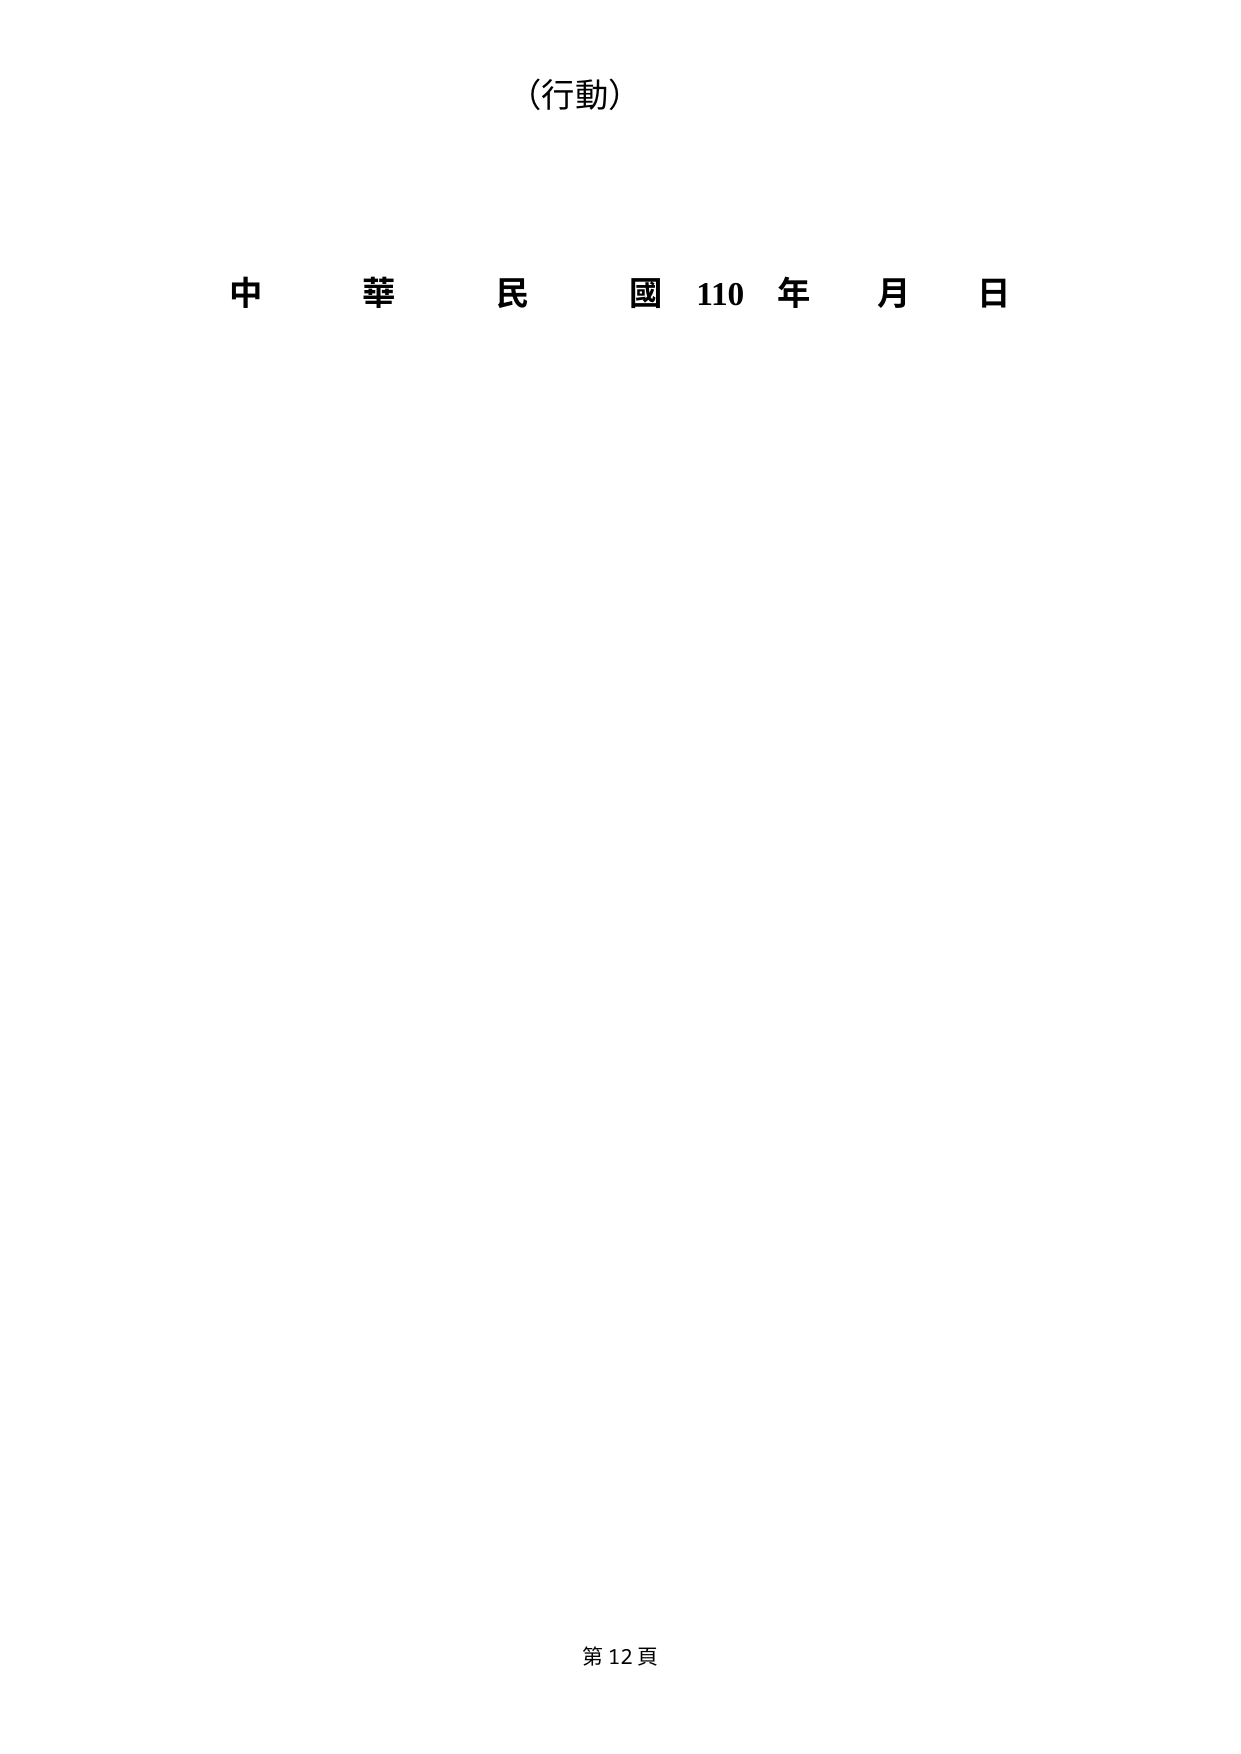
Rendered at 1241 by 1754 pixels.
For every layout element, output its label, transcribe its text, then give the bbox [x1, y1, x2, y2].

text （行動） [75, 68, 1165, 117]
text 中 華 民 國 110 年 月 日 [75, 249, 1165, 312]
